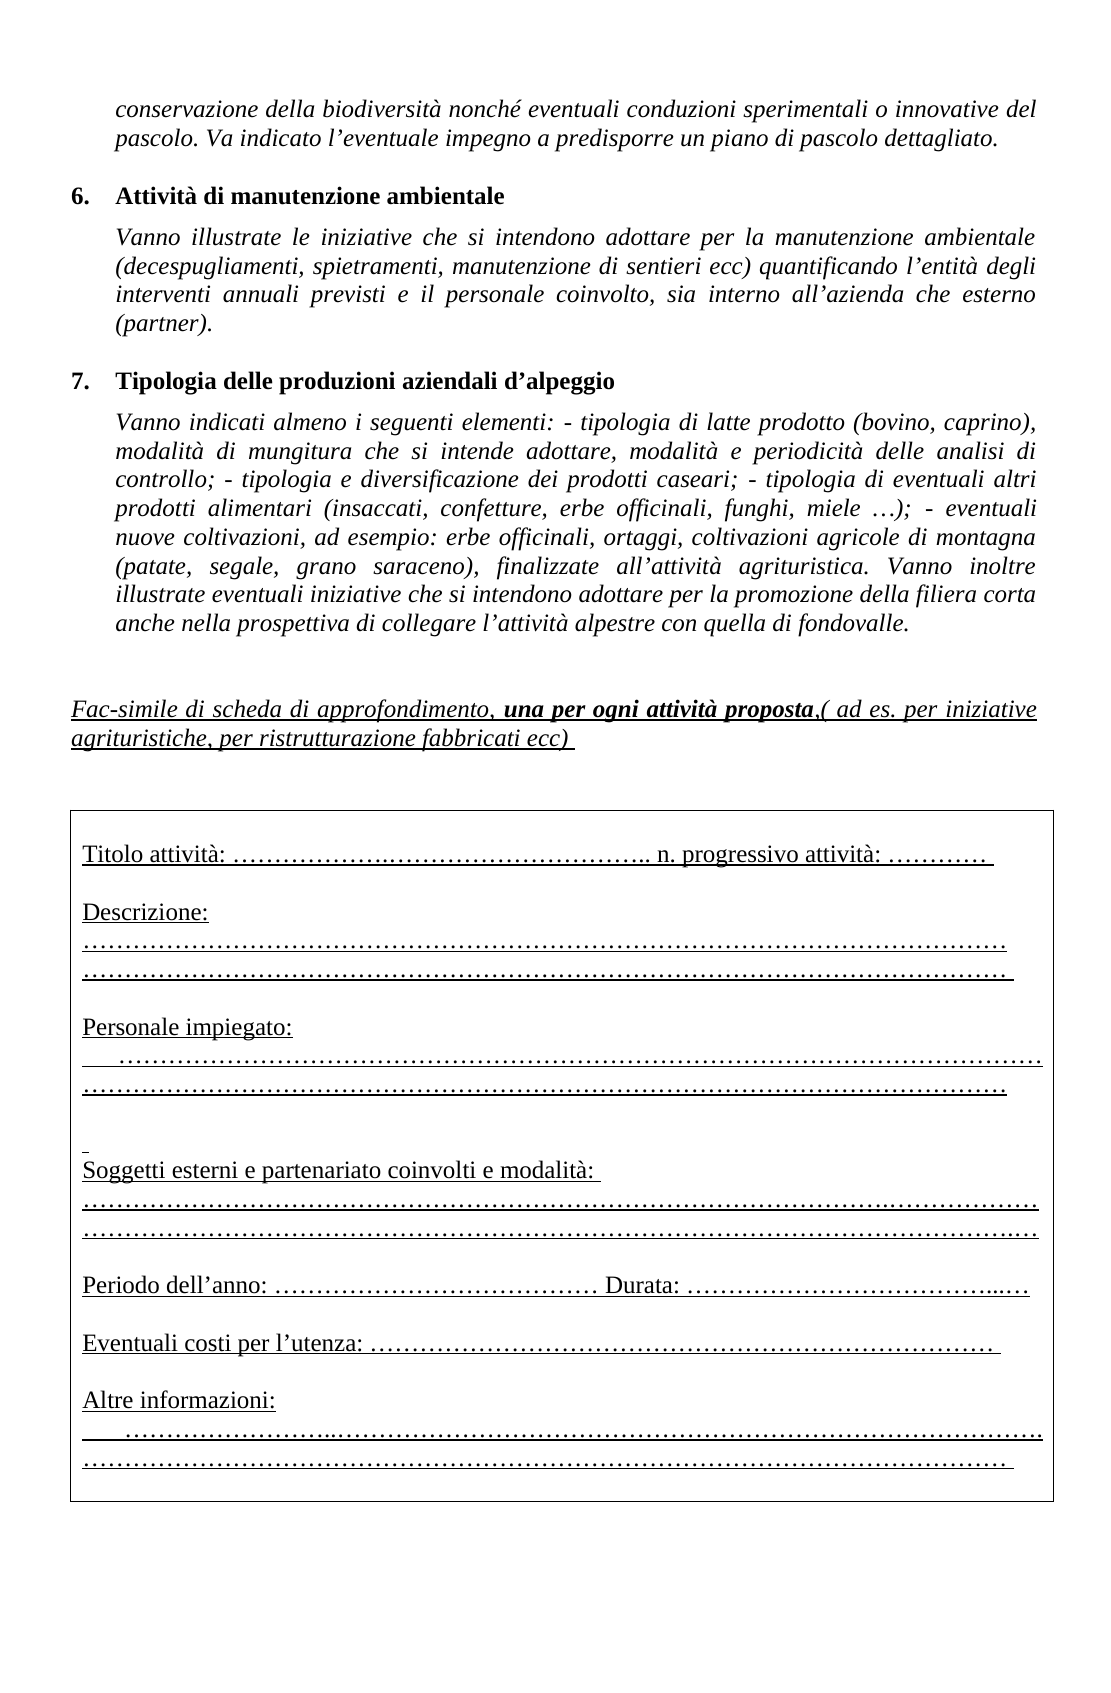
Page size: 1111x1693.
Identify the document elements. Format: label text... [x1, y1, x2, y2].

list Tipologia delle produzioni aziendali d’alpeggio [71, 366, 1039, 394]
text Vanno indicati almeno i seguenti elementi: - tipologia di latte prodotto (bovino, caprino), modalità di mungitura che si intende adottare, modalità e periodicità delle analisi di controllo; - tipologia e diversificazione dei prodotti caseari; - tipologia di eventuali altri prodotti alimentari (insaccati, confetture, erbe officinali, funghi, miele …); - eventuali nuove coltivazioni, ad esempio: erbe officinali, ortaggi, coltivazioni agricole di montagna (patate, segale, grano saraceno), finalizzate all’attività agrituristica. Vanno inoltre illustrate eventuali iniziative che si intendono adottare per la promozione della filiera corta anche nella prospettiva di collegare l’attività alpestre con quella di fondovalle. [115, 407, 1039, 637]
text Fac-simile di scheda di approfondimento, una per ogni attività proposta,( ad es. per iniziative agrituristiche, per ristrutturazione fabbricati ecc) [71, 694, 1039, 752]
list Attività di manutenzione ambientale [71, 181, 1039, 209]
text Vanno illustrate le iniziative che si intendono adottare per la manutenzione ambientale (decespugliamenti, spietramenti, manutenzione di sentieri ecc) quantificando l’entità degli interventi annuali previsti e il personale coinvolto, sia interno all’azienda che esterno (partner). [115, 222, 1039, 337]
table_header Titolo attività: ……………….………………………….. n. progressivo attività: ………… Descrizione: ………………………………………………………………………………………………… ………………………………………………………………………………………………… Personale impiegato: ………………………………………………………………………………………………… ………………………………………………………………………………………………… Soggetti esterni e partenariato coinvolti e modalità: …………………………………………………………………………………….……………… ………………………………………………………………………………………………….… Periodo dell’anno: ………………………………… Durata: ………………………………...… Eventuali costi per l’utenza: ………………………………………………………………… Altre informazioni: ……………………..…………………………………………………………………………. ………………………………………………………………………………………………… [71, 811, 1053, 1501]
text conservazione della biodiversità nonché eventuali conduzioni sperimentali o innovative del pascolo. Va indicato l’eventuale impegno a predisporre un piano di pascolo dettagliato. [115, 94, 1039, 152]
